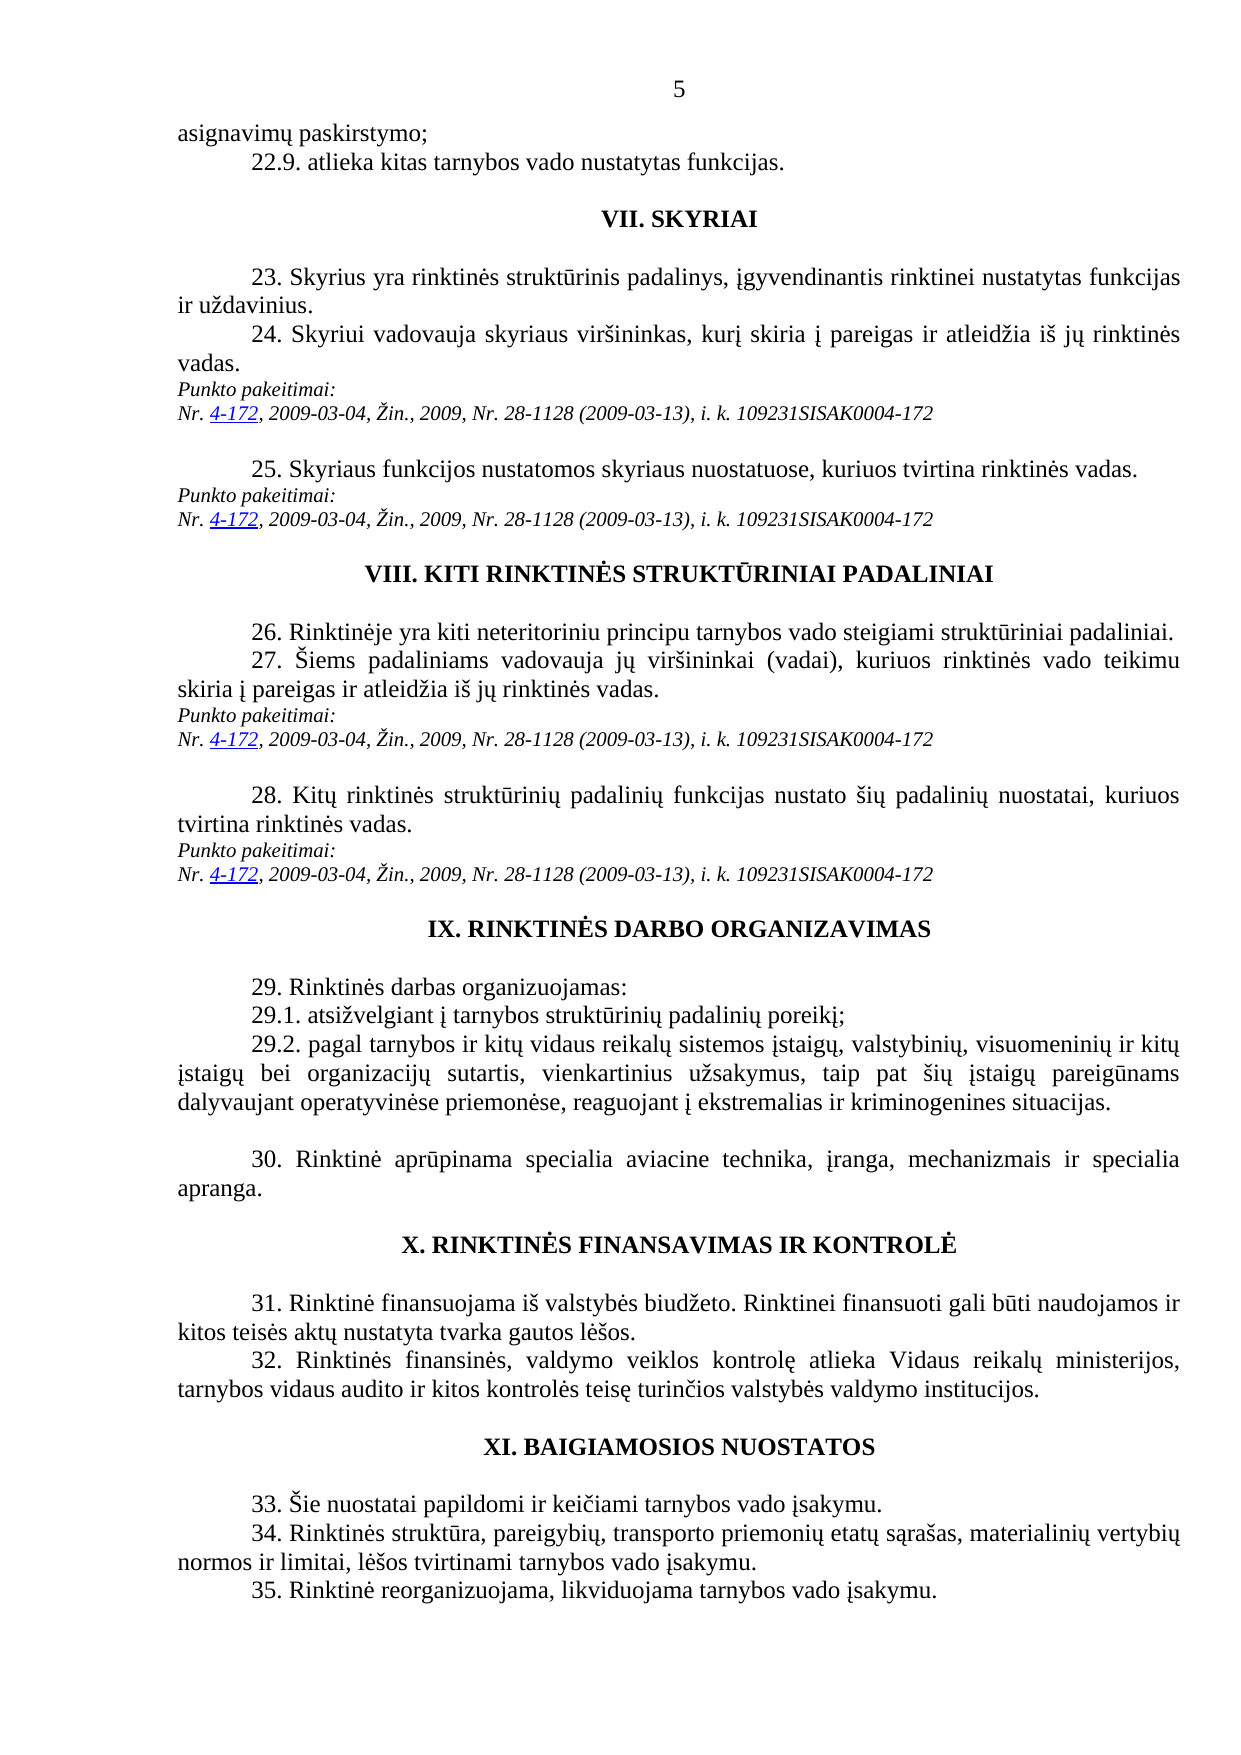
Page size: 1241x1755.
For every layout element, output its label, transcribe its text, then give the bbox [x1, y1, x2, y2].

text Nr. 4-172, 2009-03-04, Žin., 2009, Nr. 28-1128 (2009-03-13), i. k. 109231SISAK0004-172 [177, 727, 1181, 751]
text VII. SKYRIAI [177, 204, 1181, 233]
text XI. BAIGIAMOSIOS NUOSTATOS [177, 1432, 1181, 1461]
text 33. Šie nuostatai papildomi ir keičiami tarnybos vado įsakymu. [177, 1489, 1181, 1518]
text 22.9. atlieka kitas tarnybos vado nustatytas funkcijas. [177, 147, 1181, 176]
text 29. Rinktinės darbas organizuojamas: [177, 972, 1181, 1001]
text 35. Rinktinė reorganizuojama, likviduojama tarnybos vado įsakymu. [177, 1576, 1181, 1604]
text Nr. 4-172, 2009-03-04, Žin., 2009, Nr. 28-1128 (2009-03-13), i. k. 109231SISAK0004-172 [177, 862, 1181, 886]
text 24. Skyriui vadovauja skyriaus viršininkas, kurį skiria į pareigas ir atleidžia iš jų rinktinės vadas. [177, 319, 1181, 377]
text 31. Rinktinė finansuojama iš valstybės biudžeto. Rinktinei finansuoti gali būti naudojamos ir kitos teisės aktų nustatyta tvarka gautos lėšos. [177, 1288, 1181, 1346]
text asignavimų paskirstymo; [177, 118, 1181, 147]
text IX. RINKTINĖS DARBO ORGANIZAVIMAS [177, 914, 1181, 943]
text Nr. 4-172, 2009-03-04, Žin., 2009, Nr. 28-1128 (2009-03-13), i. k. 109231SISAK0004-172 [177, 401, 1181, 425]
text 30. Rinktinė aprūpinama specialia aviacine technika, įranga, mechanizmais ir specialia apranga. [177, 1144, 1181, 1202]
text Punkto pakeitimai: [177, 837, 1181, 862]
text 28. Kitų rinktinės struktūrinių padalinių funkcijas nustato šių padalinių nuostatai, kuriuos tvirtina rinktinės vadas. [177, 780, 1181, 837]
text 29.1. atsižvelgiant į tarnybos struktūrinių padalinių poreikį; [177, 1001, 1181, 1029]
text 27. Šiems padaliniams vadovauja jų viršininkai (vadai), kuriuos rinktinės vado teikimu skiria į pareigas ir atleidžia iš jų rinktinės vadas. [177, 646, 1181, 703]
text 23. Skyrius yra rinktinės struktūrinis padalinys, įgyvendinantis rinktinei nustatytas funkcijas ir uždavinius. [177, 262, 1181, 319]
text VIII. KITI RINKTINĖS STRUKTŪRINIAI PADALINIAI [177, 559, 1181, 588]
text Nr. 4-172, 2009-03-04, Žin., 2009, Nr. 28-1128 (2009-03-13), i. k. 109231SISAK0004-172 [177, 507, 1181, 531]
text 34. Rinktinės struktūra, pareigybių, transporto priemonių etatų sąrašas, materialinių vertybių normos ir limitai, lėšos tvirtinami tarnybos vado įsakymu. [177, 1518, 1181, 1576]
text 25. Skyriaus funkcijos nustatomos skyriaus nuostatuose, kuriuos tvirtina rinktinės vadas. [177, 454, 1181, 482]
text Punkto pakeitimai: [177, 377, 1181, 401]
text 26. Rinktinėje yra kiti neteritoriniu principu tarnybos vado steigiami struktūriniai padaliniai. [177, 617, 1181, 646]
text 29.2. pagal tarnybos ir kitų vidaus reikalų sistemos įstaigų, valstybinių, visuomeninių ir kitų įstaigų bei organizacijų sutartis, vienkartinius užsakymus, taip pat šių įstaigų pareigūnams dalyvaujant operatyvinėse priemonėse, reaguojant į ekstremalias ir kriminogenines situacijas. [177, 1029, 1181, 1116]
text X. RINKTINĖS FINANSAVIMAS IR KONTROLĖ [177, 1231, 1181, 1259]
text 32. Rinktinės finansinės, valdymo veiklos kontrolę atlieka Vidaus reikalų ministerijos, tarnybos vidaus audito ir kitos kontrolės teisę turinčios valstybės valdymo institucijos. [177, 1346, 1181, 1403]
text Punkto pakeitimai: [177, 703, 1181, 727]
text Punkto pakeitimai: [177, 482, 1181, 507]
